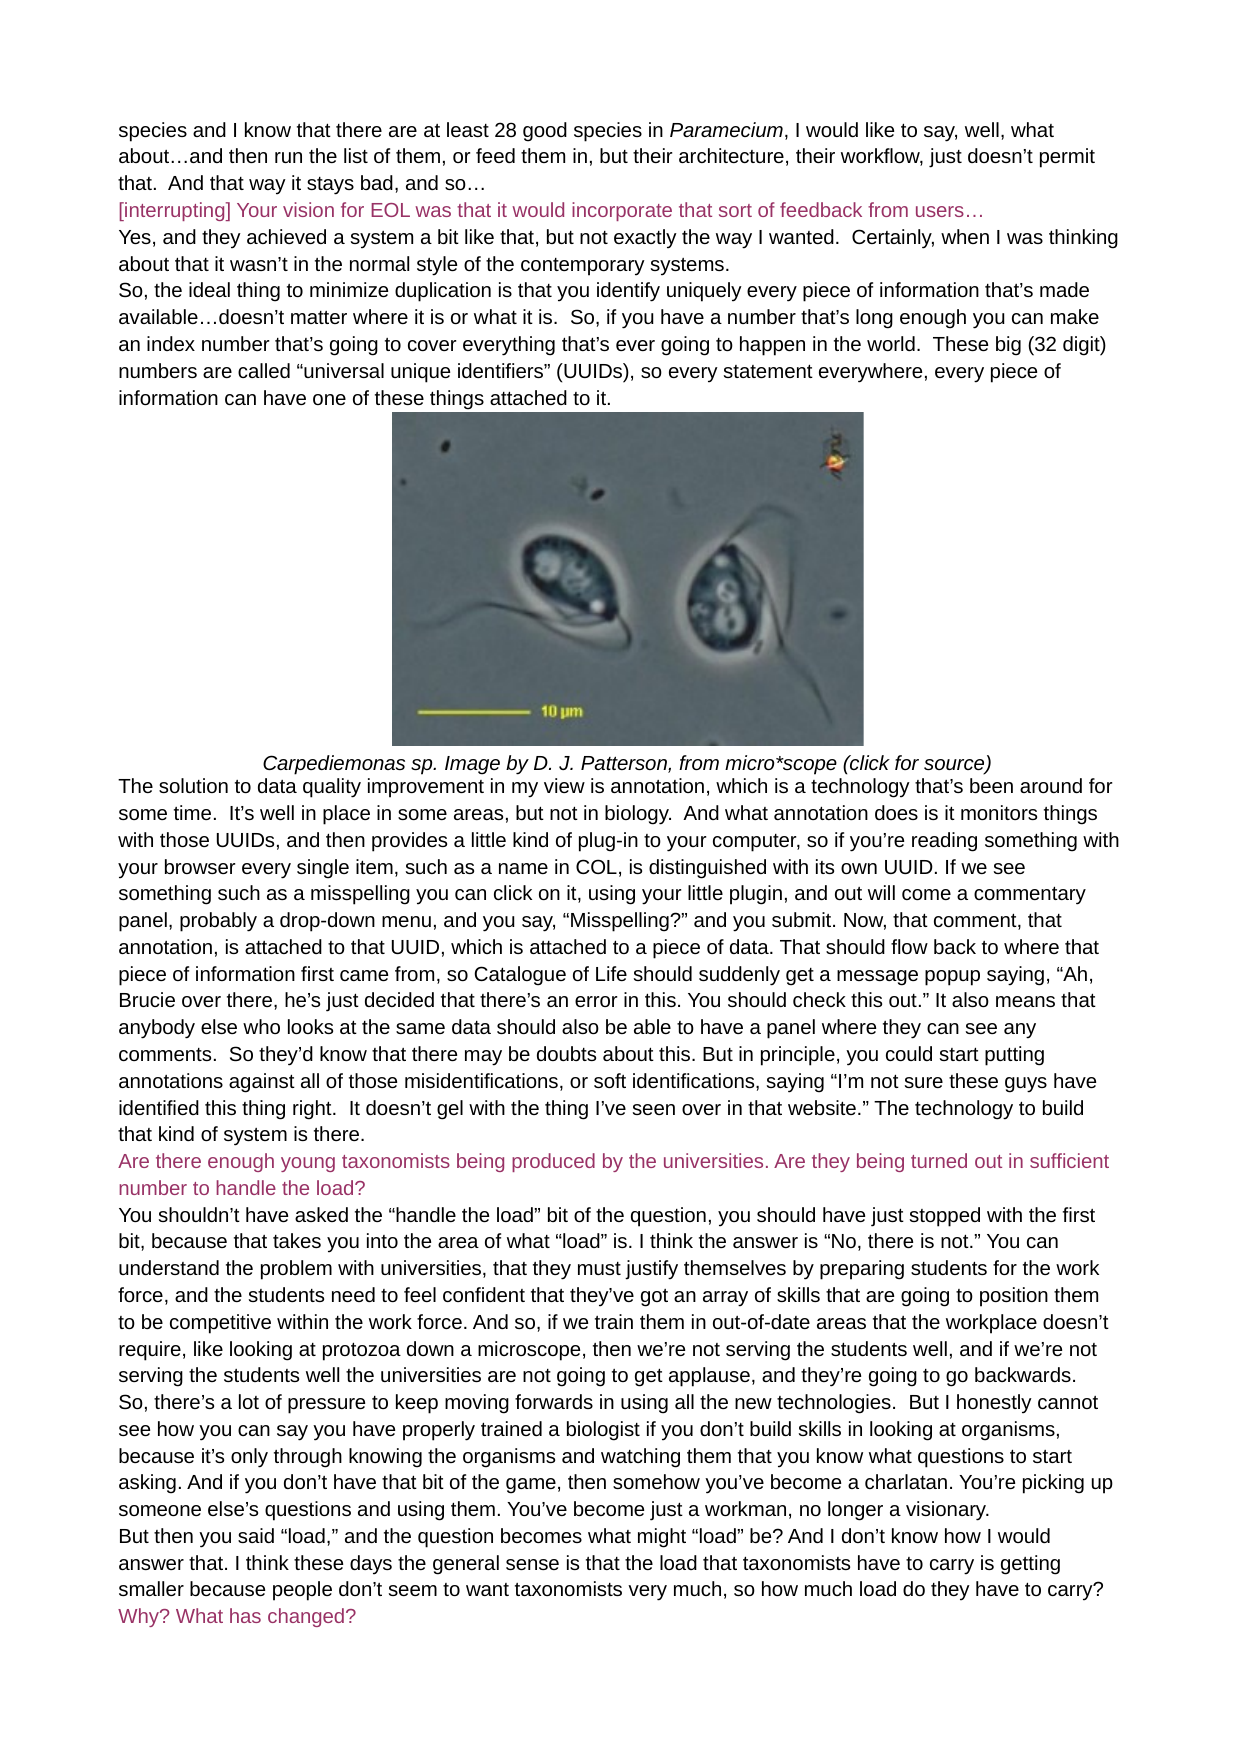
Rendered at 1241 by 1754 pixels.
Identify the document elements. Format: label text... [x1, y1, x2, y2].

text You shouldn’t have asked the “handle the load” bit of the question, you should have just stopped with the first bit, because that takes you into the area of what “load” is. I think the answer is “No, there is not.” You can understand the problem with universities, that they must justify themselves by preparing students for the work force, and the students need to feel confident that they’ve got an array of skills that are going to position them to be competitive within the work force. And so, if we train them in out-of-date areas that the workplace doesn’t require, like looking at protozoa down a microscope, then we’re not serving the students well, and if we’re not serving the students well the universities are not going to get applause, and they’re going to go backwards. [118, 1203, 1122, 1387]
text Are there enough young taxonomists being produced by the universities. Are they being turned out in sufficient number to handle the load? [118, 1149, 1122, 1199]
text But then you said “load,” and the question becomes what might “load” be? And I don’t know how I would answer that. I think these days the general sense is that the load that taxonomists have to carry is getting smaller because people don’t seem to want taxonomists very much, so how much load do they have to carry? [118, 1524, 1122, 1601]
text Carpediemonas sp. Image by D. J. Patterson, from micro*scope (click for source) [134, 750, 1122, 775]
picture [392, 412, 864, 746]
text Yes, and they achieved a system a bit like that, but not exactly the way I wanted. Certainly, when I was thinking about that it wasn’t in the normal style of the contemporary systems. [118, 225, 1122, 275]
text So, there’s a lot of pressure to keep moving forwards in using all the new technologies. But I honestly cannot see how you can say you have properly trained a biologist if you don’t build skills in looking at organisms, because it’s only through knowing the organisms and watching them that you know what questions to start asking. And if you don’t have that bit of the game, then somehow you’ve become a charlatan. You’re picking up someone else’s questions and using them. You’ve become just a workman, no longer a visionary. [118, 1390, 1122, 1521]
text So, the ideal thing to minimize duplication is that you identify uniquely every piece of information that’s made available…doesn’t matter where it is or what it is. So, if you have a number that’s long enough you can make an index number that’s going to cover everything that’s ever going to happen in the world. These big (32 digit) numbers are called “universal unique identifiers” (UUIDs), so every statement everywhere, every piece of information can have one of these things attached to it. [118, 279, 1122, 409]
text Why? What has changed? [118, 1604, 1122, 1628]
text The solution to data quality improvement in my view is annotation, which is a technology that’s been around for some time. It’s well in place in some areas, but not in biology. And what annotation does is it monitors things with those UUIDs, and then provides a little kind of plug-in to your computer, so if you’re reading something with your browser every single item, such as a name in COL, is distinguished with its own UUID. If we see something such as a misspelling you can click on it, using your little plugin, and out will come a commentary panel, probably a drop-down menu, and you say, “Misspelling?” and you submit. Now, that comment, that annotation, is attached to that UUID, which is attached to a piece of data. That should flow back to where that piece of information first came from, so Catalogue of Life should suddenly get a message popup saying, “Ah, Brucie over there, he’s just decided that there’s an error in this. You should check this out.” It also means that anybody else who looks at the same data should also be able to have a panel where they can see any comments. So they’d know that there may be doubts about this. But in principle, you could start putting annotations against all of those misidentifications, or soft identifications, saying “I’m not sure these guys have identified this thing right. It doesn’t gel with the thing I’ve seen over in that website.” The technology to build that kind of system is there. [118, 775, 1122, 1146]
text [interrupting] Your vision for EOL was that it would incorporate that sort of feedback from users… [118, 198, 1122, 222]
text species and I know that there are at least 28 good species in Paramecium, I would like to say, well, what about…and then run the list of them, or feed them in, but their architecture, their workflow, just doesn’t permit that. And that way it stays bad, and so… [118, 118, 1122, 195]
